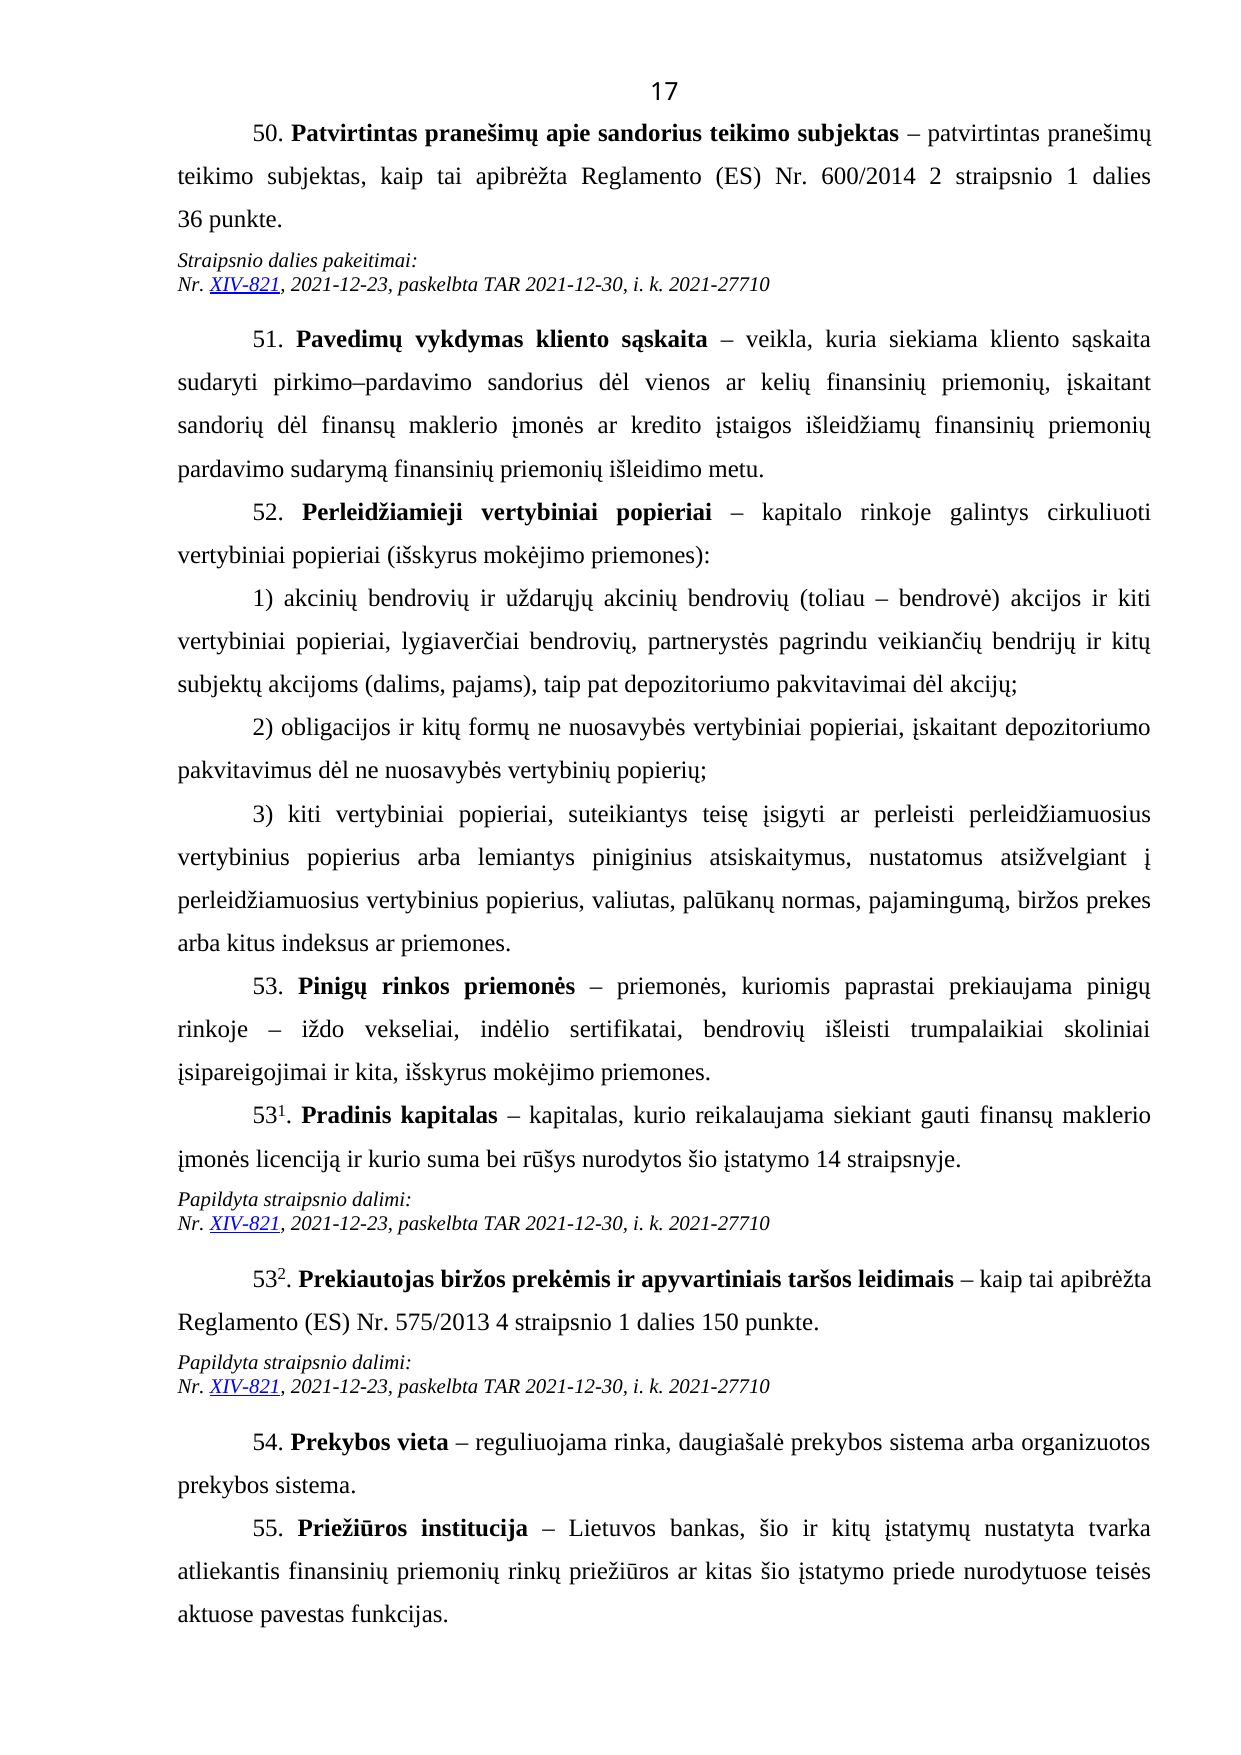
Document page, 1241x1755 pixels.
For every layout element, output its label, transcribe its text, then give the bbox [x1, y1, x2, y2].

text Straipsnio dalies pakeitimai: [177, 247, 1152, 272]
text Nr. XIV-821, 2021-12-23, paskelbta TAR 2021-12-30, i. k. 2021-27710 [177, 1211, 1152, 1235]
text 531. Pradinis kapitalas – kapitalas, kurio reikalaujama siekiant gauti finansų maklerio įmonės licenciją ir kurio suma bei rūšys nurodytos šio įstatymo 14 straipsnyje. [177, 1101, 1152, 1172]
text 51. Pavedimų vykdymas kliento sąskaita – veikla, kuria siekiama kliento sąskaita sudaryti pirkimo–pardavimo sandorius dėl vienos ar kelių finansinių priemonių, įskaitant sandorių dėl finansų maklerio įmonės ar kredito įstaigos išleidžiamų finansinių priemonių pardavimo sudarymą finansinių priemonių išleidimo metu. [177, 324, 1152, 482]
text 2) obligacijos ir kitų formų ne nuosavybės vertybiniai popieriai, įskaitant depozitoriumo pakvitavimus dėl ne nuosavybės vertybinių popierių; [177, 712, 1152, 784]
text 532. Prekiautojas biržos prekėmis ir apyvartiniais taršos leidimais – kaip tai apibrėžta Reglamento (ES) Nr. 575/2013 4 straipsnio 1 dalies 150 punkte. [177, 1264, 1152, 1336]
text Papildyta straipsnio dalimi: [177, 1350, 1152, 1374]
text 3) kiti vertybiniai popieriai, suteikiantys teisę įsigyti ar perleisti perleidžiamuosius vertybinius popierius arba lemiantys piniginius atsiskaitymus, nustatomus atsižvelgiant į perleidžiamuosius vertybinius popierius, valiutas, palūkanų normas, pajamingumą, biržos prekes arba kitus indeksus ar priemones. [177, 799, 1152, 957]
text 53. Pinigų rinkos priemonės – priemonės, kuriomis paprastai prekiaujama pinigų rinkoje – iždo vekseliai, indėlio sertifikatai, bendrovių išleisti trumpalaikiai skoliniai įsipareigojimai ir kita, išskyrus mokėjimo priemones. [177, 971, 1152, 1086]
text 55. Priežiūros institucija – Lietuvos bankas, šio ir kitų įstatymų nustatyta tvarka atliekantis finansinių priemonių rinkų priežiūros ar kitas šio įstatymo priede nurodytuose teisės aktuose pavestas funkcijas. [177, 1513, 1152, 1628]
text Nr. XIV-821, 2021-12-23, paskelbta TAR 2021-12-30, i. k. 2021-27710 [177, 1374, 1152, 1398]
text 1) akcinių bendrovių ir uždarųjų akcinių bendrovių (toliau – bendrovė) akcijos ir kiti vertybiniai popieriai, lygiaverčiai bendrovių, partnerystės pagrindu veikiančių bendrijų ir kitų subjektų akcijoms (dalims, pajams), taip pat depozitoriumo pakvitavimai dėl akcijų; [177, 583, 1152, 698]
text 50. Patvirtintas pranešimų apie sandorius teikimo subjektas – patvirtintas pranešimų teikimo subjektas, kaip tai apibrėžta Reglamento (ES) Nr. 600/2014 2 straipsnio 1 dalies 36 punkte. [177, 118, 1152, 233]
text Nr. XIV-821, 2021-12-23, paskelbta TAR 2021-12-30, i. k. 2021-27710 [177, 272, 1152, 296]
text 52. Perleidžiamieji vertybiniai popieriai – kapitalo rinkoje galintys cirkuliuoti vertybiniai popieriai (išskyrus mokėjimo priemones): [177, 497, 1152, 569]
text Papildyta straipsnio dalimi: [177, 1187, 1152, 1211]
text 54. Prekybos vieta – reguliuojama rinka, daugiašalė prekybos sistema arba organizuotos prekybos sistema. [177, 1427, 1152, 1499]
